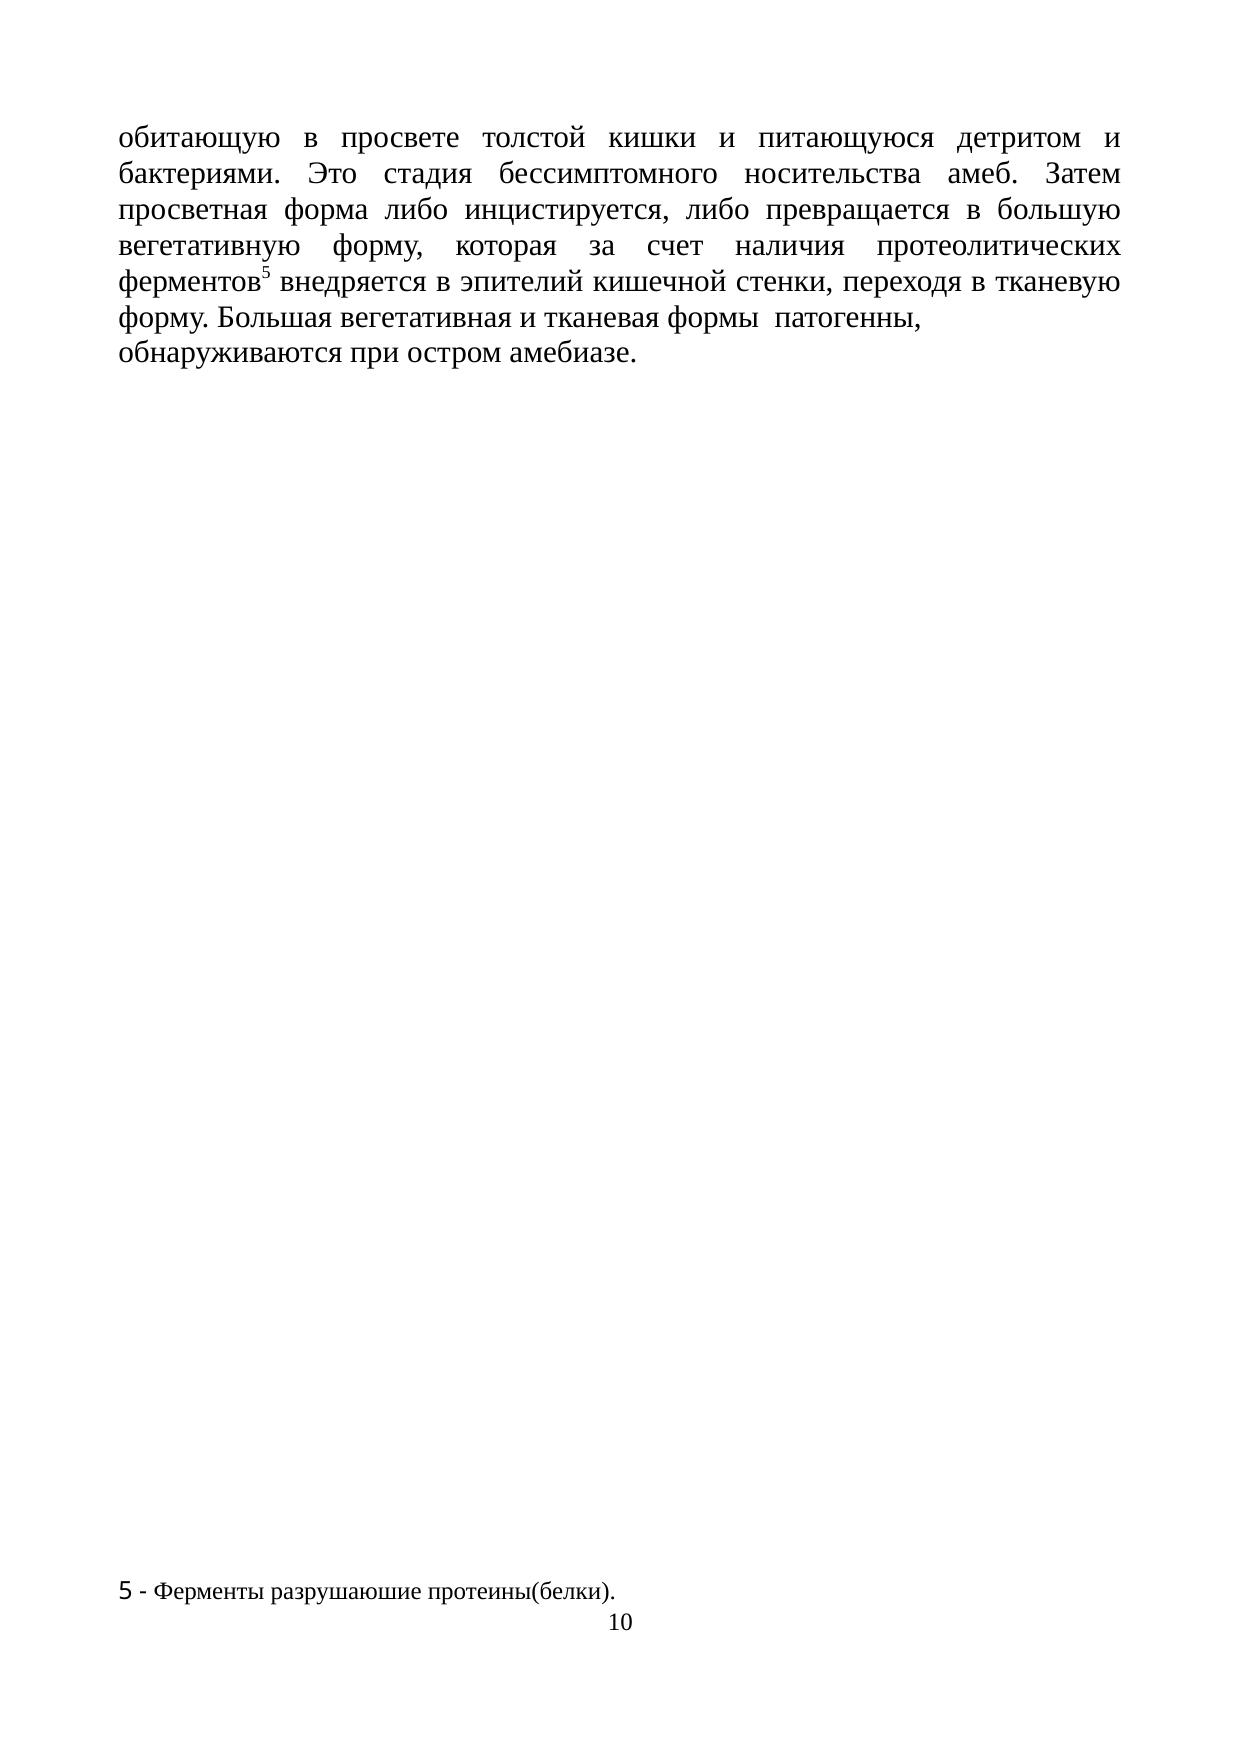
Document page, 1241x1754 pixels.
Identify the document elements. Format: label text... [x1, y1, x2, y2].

text обнаруживаются при остром амебиазе. [118, 334, 1122, 370]
text обитающую в просвете толстой кишки и питающуюся детритом и бактериями. Это стадия бессимптомного носительства амеб. Затем просветная форма либо инцистируется, либо превращается в большую вегетативную форму, которая за счет наличия протеолитических ферментов внедряется в эпителий кишечной стенки, переходя в тканевую форму. Большая вегетативная и тканевая формы патогенны, [118, 118, 1122, 334]
text - Ферменты разрушаюшие протеины(белки). [118, 1573, 1122, 1607]
